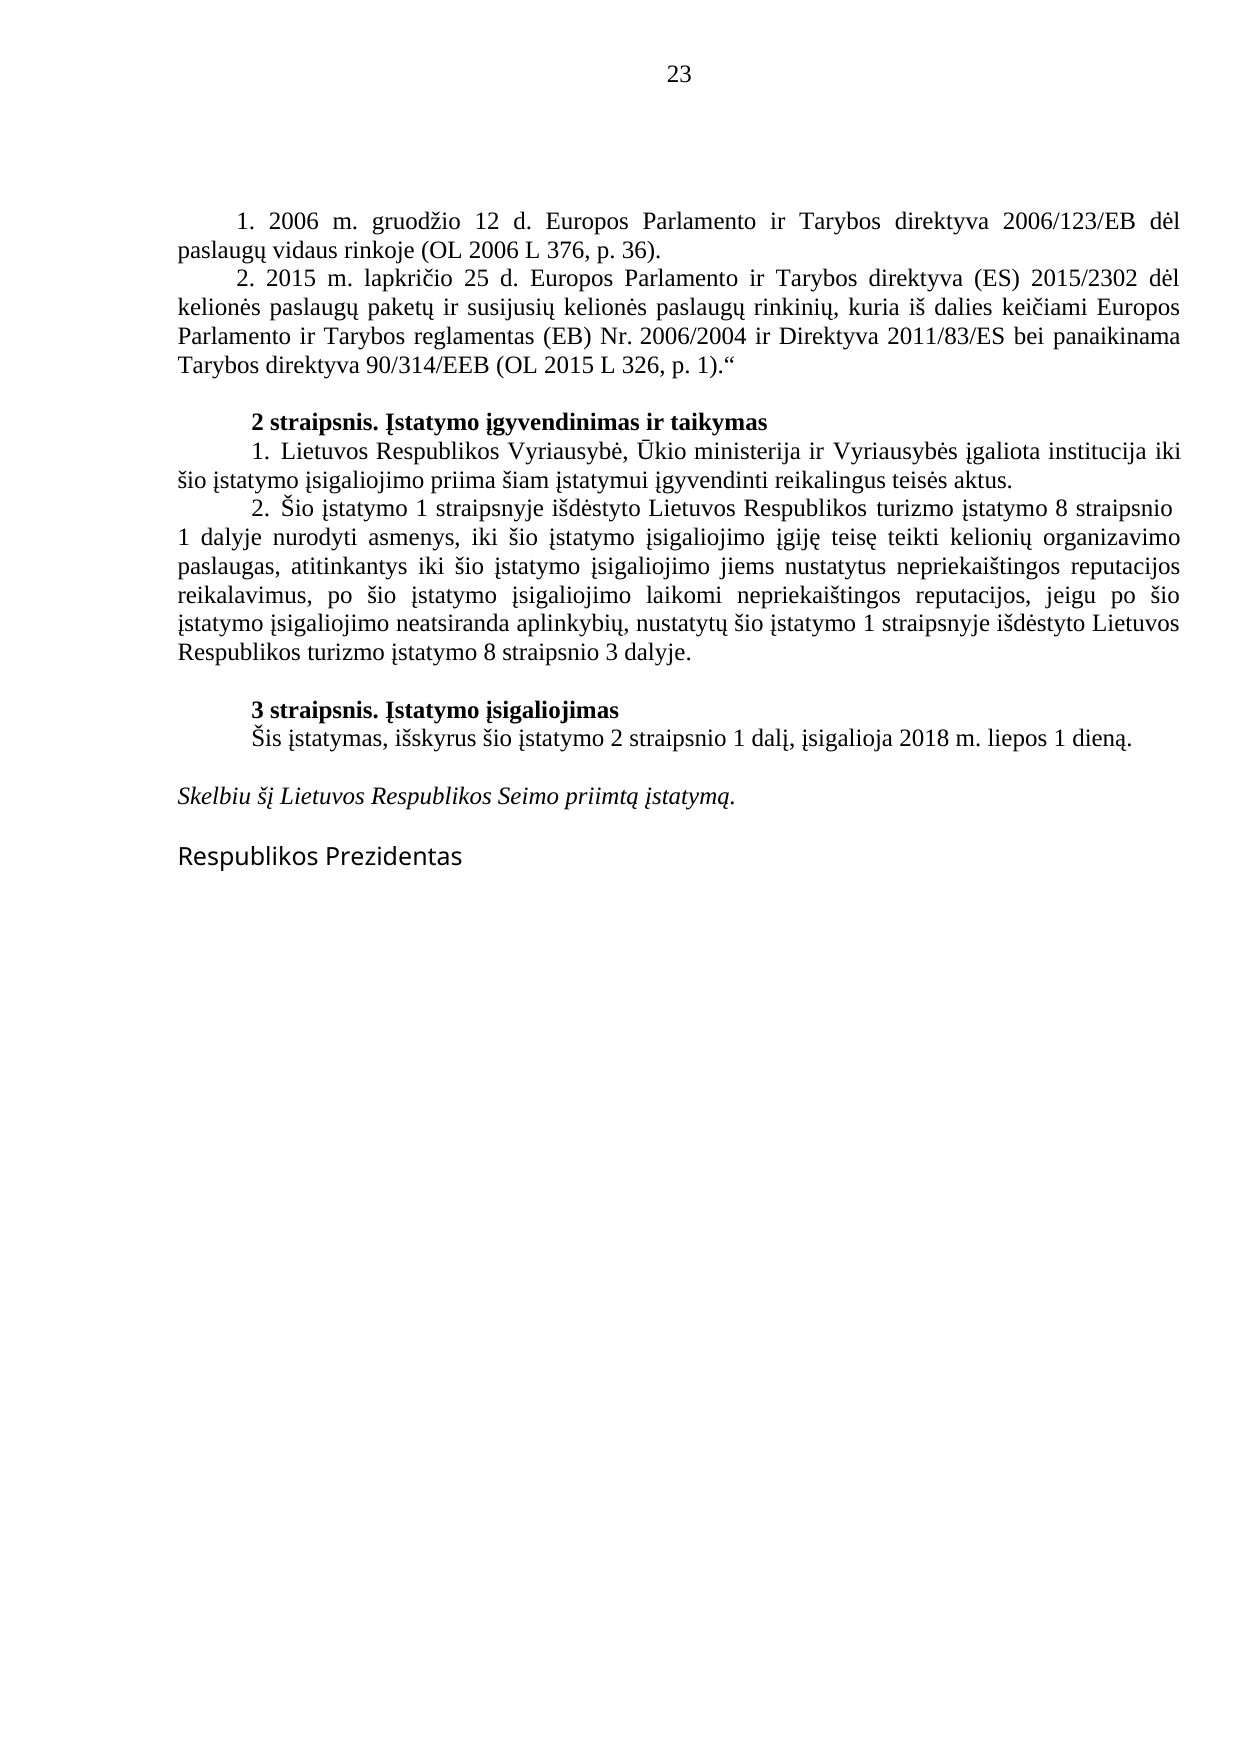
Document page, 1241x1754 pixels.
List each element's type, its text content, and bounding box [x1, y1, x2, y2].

text 2. 2015 m. lapkričio 25 d. Europos Parlamento ir Tarybos direktyva (ES) 2015/2302 dėl kelionės paslaugų paketų ir susijusių kelionės paslaugų rinkinių, kuria iš dalies keičiami Europos Parlamento ir Tarybos reglamentas (EB) Nr. 2006/2004 ir Direktyva 2011/83/ES bei panaikinama Tarybos direktyva 90/314/EEB (OL 2015 L 326, p. 1).“ [177, 263, 1181, 378]
text 2 straipsnis. Įstatymo įgyvendinimas ir taikymas [251, 407, 1181, 436]
text 1. 2006 m. gruodžio 12 d. Europos Parlamento ir Tarybos direktyva 2006/123/EB dėl paslaugų vidaus rinkoje (OL 2006 L 376, p. 36). [177, 206, 1181, 263]
text Respublikos Prezidentas [177, 838, 1181, 872]
text 2. Šio įstatymo 1 straipsnyje išdėstyto Lietuvos Respublikos turizmo įstatymo 8 straipsnio 1 dalyje nurodyti asmenys, iki šio įstatymo įsigaliojimo įgiję teisę teikti kelionių organizavimo paslaugas, atitinkantys iki šio įstatymo įsigaliojimo jiems nustatytus nepriekaištingos reputacijos reikalavimus, po šio įstatymo įsigaliojimo laikomi nepriekaištingos reputacijos, jeigu po šio įstatymo įsigaliojimo neatsiranda aplinkybių, nustatytų šio įstatymo 1 straipsnyje išdėstyto Lietuvos Respublikos turizmo įstatymo 8 straipsnio 3 dalyje. [177, 493, 1181, 666]
text 3 straipsnis. Įstatymo įsigaliojimas [177, 695, 1181, 723]
text Šis įstatymas, išskyrus šio įstatymo 2 straipsnio 1 dalį, įsigalioja 2018 m. liepos 1 dieną. [177, 723, 1181, 752]
text Skelbiu šį Lietuvos Respublikos Seimo priimtą įstatymą. [177, 781, 1181, 810]
text 1. Lietuvos Respublikos Vyriausybė, Ūkio ministerija ir Vyriausybės įgaliota institucija iki šio įstatymo įsigaliojimo priima šiam įstatymui įgyvendinti reikalingus teisės aktus. [177, 436, 1181, 493]
